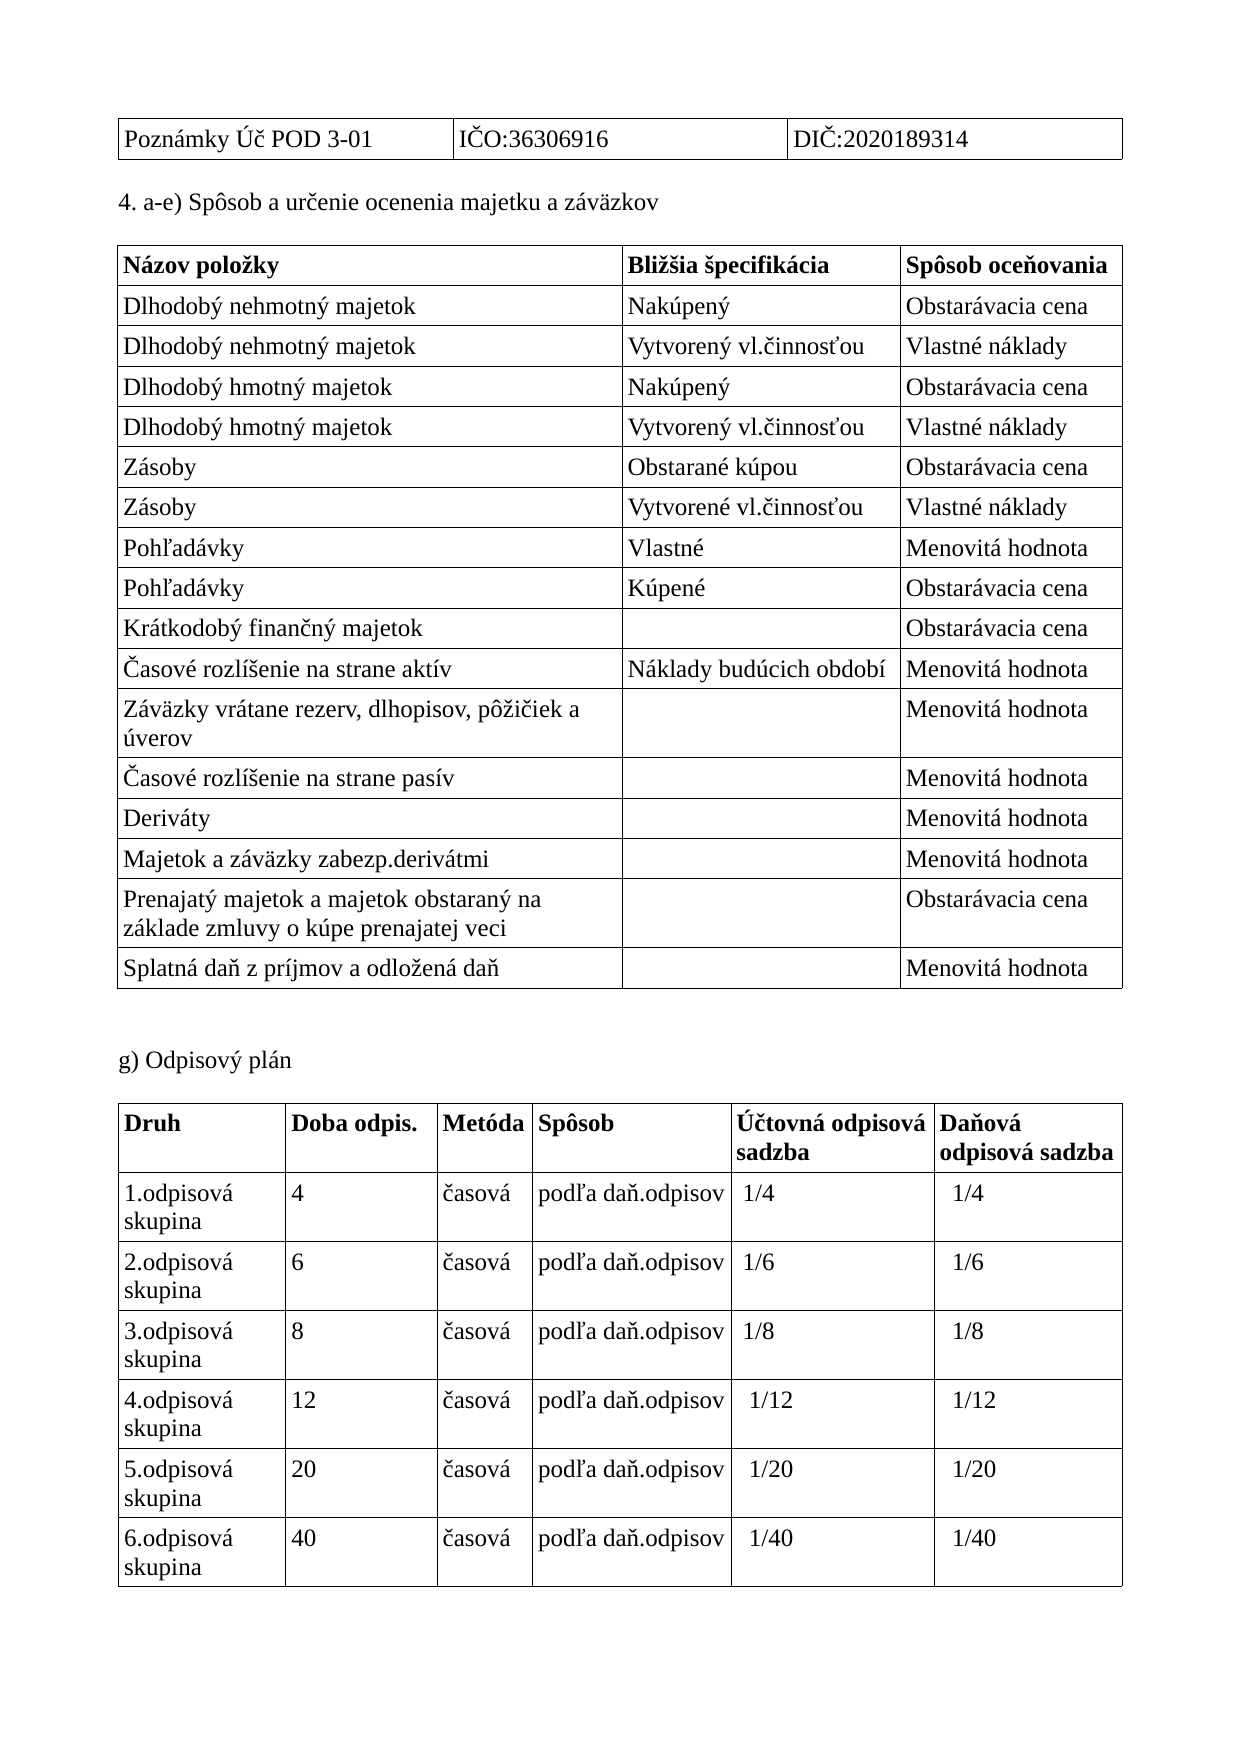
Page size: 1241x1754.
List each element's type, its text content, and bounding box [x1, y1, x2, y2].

table_cell 1/6 [732, 1242, 934, 1310]
table_cell Vytvorený vl.činnosťou [623, 326, 900, 366]
table_header Bližšia špecifikácia [623, 246, 900, 285]
table_cell 1/12 [732, 1380, 934, 1448]
table_cell Menovitá hodnota [901, 799, 1122, 838]
table_cell 6.odpisová skupina [119, 1518, 285, 1586]
text g) Odpisový plán [118, 1045, 1122, 1074]
table_cell Dlhodobý hmotný majetok [118, 367, 622, 406]
table_cell Nakúpený [623, 367, 900, 406]
table_cell [623, 758, 900, 798]
table_cell 1/8 [732, 1311, 934, 1379]
table_cell Menovitá hodnota [901, 689, 1122, 757]
table_header IČO:36306916 [454, 119, 787, 158]
table_header Spôsob oceňovania [901, 246, 1122, 285]
table_cell 1/20 [732, 1449, 934, 1517]
table_cell [623, 879, 900, 947]
table_cell [623, 948, 900, 988]
table_cell podľa daň.odpisov [533, 1311, 731, 1379]
table_cell [623, 799, 900, 838]
table_cell Pohľadávky [118, 528, 622, 567]
table_cell podľa daň.odpisov [533, 1173, 731, 1241]
table_cell 1/ 8 [935, 1311, 1122, 1379]
table_cell 6 [286, 1242, 437, 1310]
table_cell Kúpené [623, 568, 900, 608]
table_cell 12 [286, 1380, 437, 1448]
table_cell Menovitá hodnota [901, 528, 1122, 567]
table_cell 40 [286, 1518, 437, 1586]
table_cell Nakúpený [623, 286, 900, 325]
table_cell [623, 839, 900, 878]
table_cell [623, 609, 900, 648]
table_cell Časové rozlíšenie na strane pasív [118, 758, 622, 798]
table_header Účtovná odpisová sadzba [732, 1104, 934, 1172]
text 4. a-e) Spôsob a určenie ocenenia majetku a záväzkov [118, 187, 1122, 216]
table_cell časová [438, 1242, 532, 1310]
table_cell časová [438, 1449, 532, 1517]
table_cell Pohľadávky [118, 568, 622, 608]
table_cell 1/ 4 [935, 1173, 1122, 1241]
table_cell 1/12 [935, 1380, 1122, 1448]
table_cell Časové rozlíšenie na strane aktív [118, 649, 622, 688]
table_cell Obstarávacia cena [901, 879, 1122, 947]
table_cell Dlhodobý hmotný majetok [118, 407, 622, 446]
table_cell Obstarávacia cena [901, 568, 1122, 608]
table_cell [623, 689, 900, 757]
table_cell 1/4 [732, 1173, 934, 1241]
table_cell Menovitá hodnota [901, 649, 1122, 688]
table_cell Vytvorený vl.činnosťou [623, 407, 900, 446]
table_cell 1/40 [935, 1518, 1122, 1586]
table_cell podľa daň.odpisov [533, 1449, 731, 1517]
table_header Poznámky Úč POD 3-01 [119, 119, 453, 158]
table_cell Deriváty [118, 799, 622, 838]
table_cell Dlhodobý nehmotný majetok [118, 326, 622, 366]
table_cell Vlastné náklady [901, 407, 1122, 446]
table_cell podľa daň.odpisov [533, 1518, 731, 1586]
table_cell Záväzky vrátane rezerv, dlhopisov, pôžičiek a úverov [118, 689, 622, 757]
table_cell 4.odpisová skupina [119, 1380, 285, 1448]
table_cell Menovitá hodnota [901, 948, 1122, 988]
table_cell Prenajatý majetok a majetok obstaraný na základe zmluvy o kúpe prenajatej veci [118, 879, 622, 947]
table_cell Vlastné náklady [901, 488, 1122, 527]
table_cell Splatná daň z príjmov a odložená daň [118, 948, 622, 988]
table_cell Obstarané kúpou [623, 447, 900, 487]
table_cell 5.odpisová skupina [119, 1449, 285, 1517]
table_cell Menovitá hodnota [901, 758, 1122, 798]
table_cell Obstarávacia cena [901, 447, 1122, 487]
table_cell Obstarávacia cena [901, 286, 1122, 325]
table_cell Obstarávacia cena [901, 367, 1122, 406]
table_cell časová [438, 1380, 532, 1448]
table_cell 1.odpisová skupina [119, 1173, 285, 1241]
table_header Názov položky [118, 246, 622, 285]
table_cell Vlastné [623, 528, 900, 567]
table_cell Krátkodobý finančný majetok [118, 609, 622, 648]
table_header Metóda [438, 1104, 532, 1172]
table_cell Menovitá hodnota [901, 839, 1122, 878]
table_cell 1/40 [732, 1518, 934, 1586]
table_cell Dlhodobý nehmotný majetok [118, 286, 622, 325]
table_cell Náklady budúcich období [623, 649, 900, 688]
table_cell 4 [286, 1173, 437, 1241]
table_cell 3.odpisová skupina [119, 1311, 285, 1379]
table_cell 20 [286, 1449, 437, 1517]
table_cell podľa daň.odpisov [533, 1242, 731, 1310]
table_cell Zásoby [118, 447, 622, 487]
table_header Spôsob [533, 1104, 731, 1172]
table_cell podľa daň.odpisov [533, 1380, 731, 1448]
table_cell 2.odpisová skupina [119, 1242, 285, 1310]
table_cell Obstarávacia cena [901, 609, 1122, 648]
table_cell Vytvorené vl.činnosťou [623, 488, 900, 527]
table_cell 1/20 [935, 1449, 1122, 1517]
table_cell 8 [286, 1311, 437, 1379]
table_cell Zásoby [118, 488, 622, 527]
table_cell Majetok a záväzky zabezp.derivátmi [118, 839, 622, 878]
table_header Druh [119, 1104, 285, 1172]
table_cell časová [438, 1311, 532, 1379]
table_cell 1/ 6 [935, 1242, 1122, 1310]
table_header Daňová odpisová sadzba [935, 1104, 1122, 1172]
table_cell časová [438, 1518, 532, 1586]
table_cell Vlastné náklady [901, 326, 1122, 366]
table_header DIČ:2020189314 [788, 119, 1122, 158]
table_cell časová [438, 1173, 532, 1241]
table_header Doba odpis. [286, 1104, 437, 1172]
